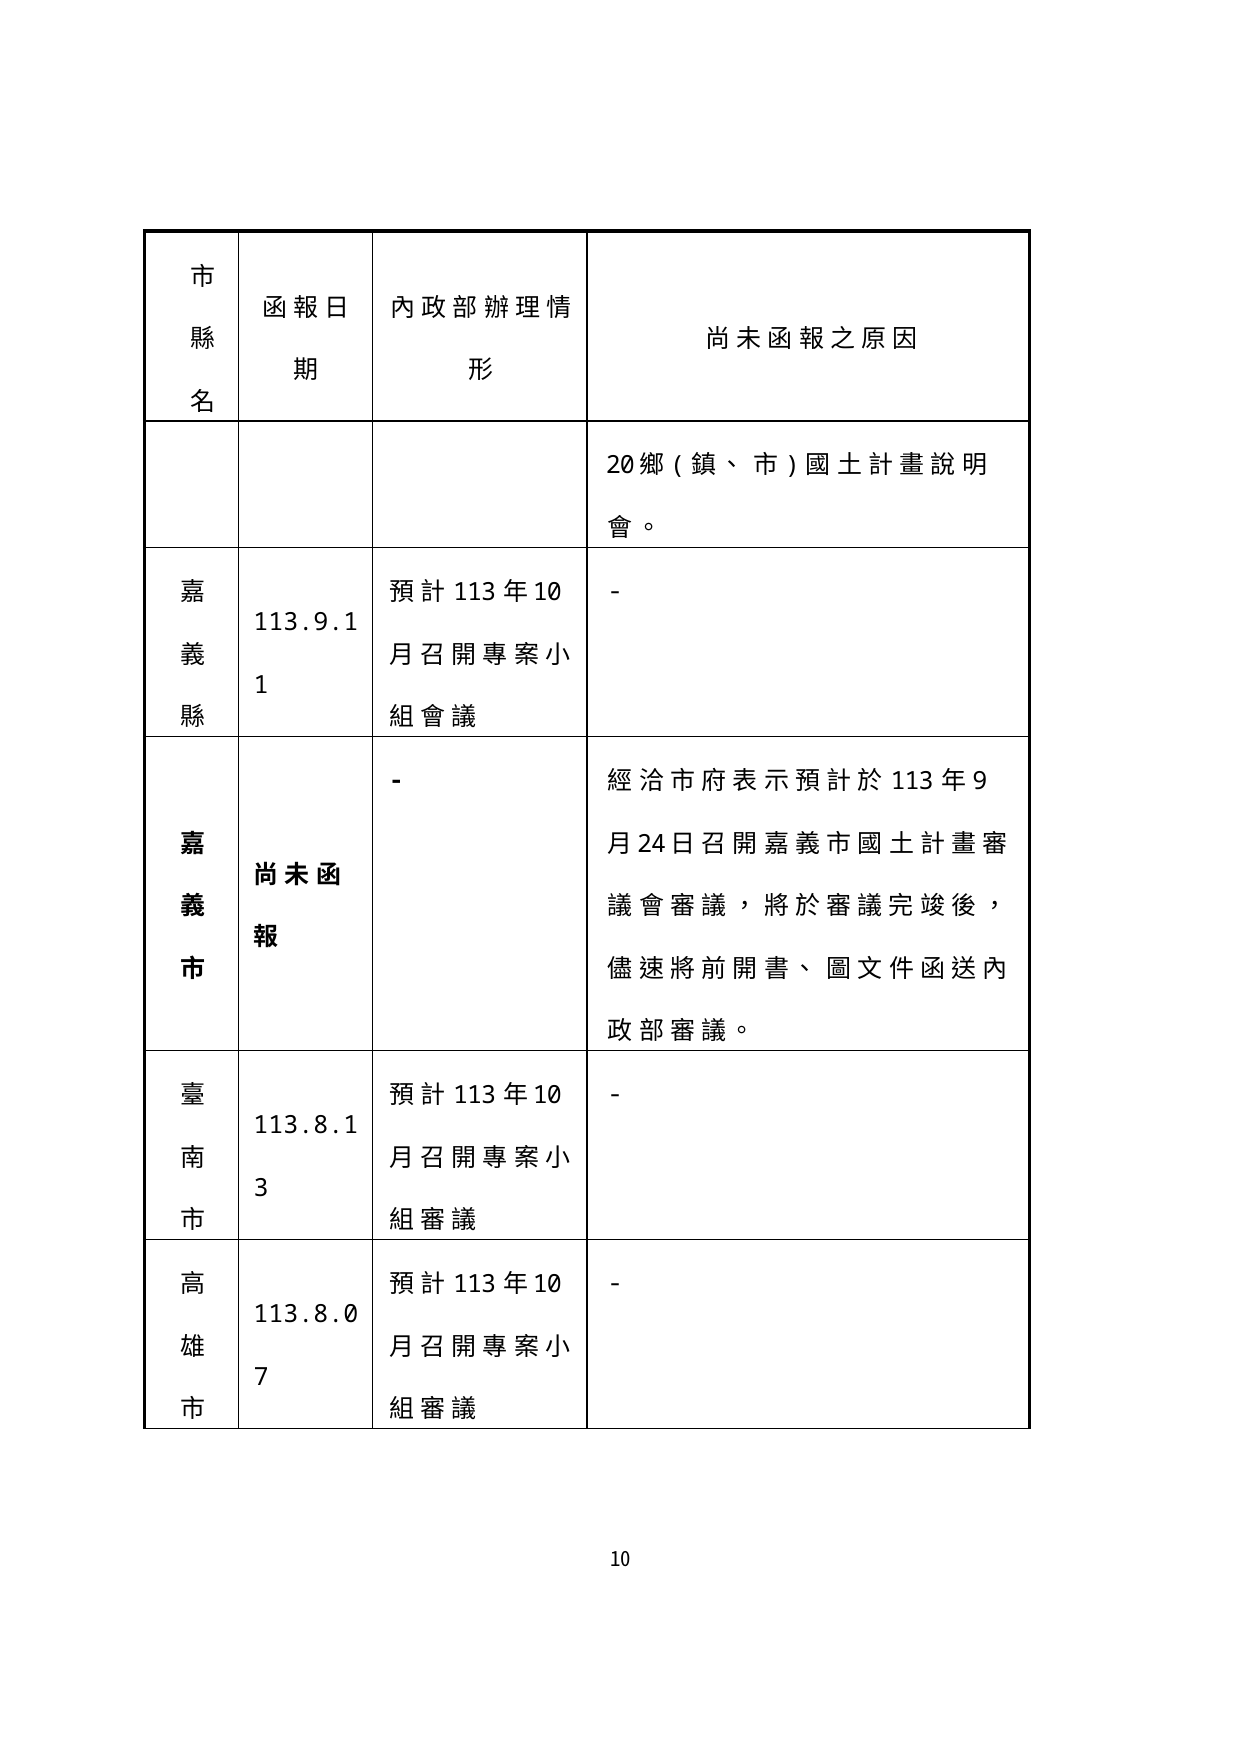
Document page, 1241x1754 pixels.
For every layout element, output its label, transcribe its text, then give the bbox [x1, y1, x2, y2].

table_cell 113.9.11 [239, 548, 372, 736]
table_cell - [373, 737, 586, 1049]
table_cell 預計113年10月召開專案小組審議 [373, 1240, 586, 1428]
table_cell 113.8.07 [239, 1240, 372, 1428]
table_cell [239, 422, 372, 546]
table_header 市縣名 [146, 233, 238, 420]
table_cell 高雄市 [146, 1240, 238, 1428]
table_header 內政部辦理情形 [373, 233, 586, 420]
table_cell - [588, 1240, 1028, 1428]
table_cell 113.8.13 [239, 1051, 372, 1239]
table_cell - [588, 548, 1028, 736]
table_cell 臺南市 [146, 1051, 238, 1239]
table_cell - [373, 422, 586, 546]
table_header 函報日期 [239, 233, 372, 420]
table_cell 預計113年10月召開專案小組會議 [373, 548, 586, 736]
table_cell 嘉義縣 [146, 548, 238, 736]
table_cell 尚未函報 [239, 737, 372, 1049]
table_cell 嘉義市 [146, 737, 238, 1049]
table_header 尚未函報之原因 [588, 233, 1028, 420]
table_cell 經洽市府表示預計於113年9月24日召開嘉義市國土計畫審議會審議，將於審議完竣後，儘速將前開書、圖文件函送內政部審議。 [588, 737, 1028, 1049]
table_cell 20鄉(鎮、市)國土計畫說明會。 [588, 422, 1028, 546]
table_cell - [588, 1051, 1028, 1239]
table_cell [146, 422, 238, 546]
table_cell 預計113年10月召開專案小組審議 [373, 1051, 586, 1239]
